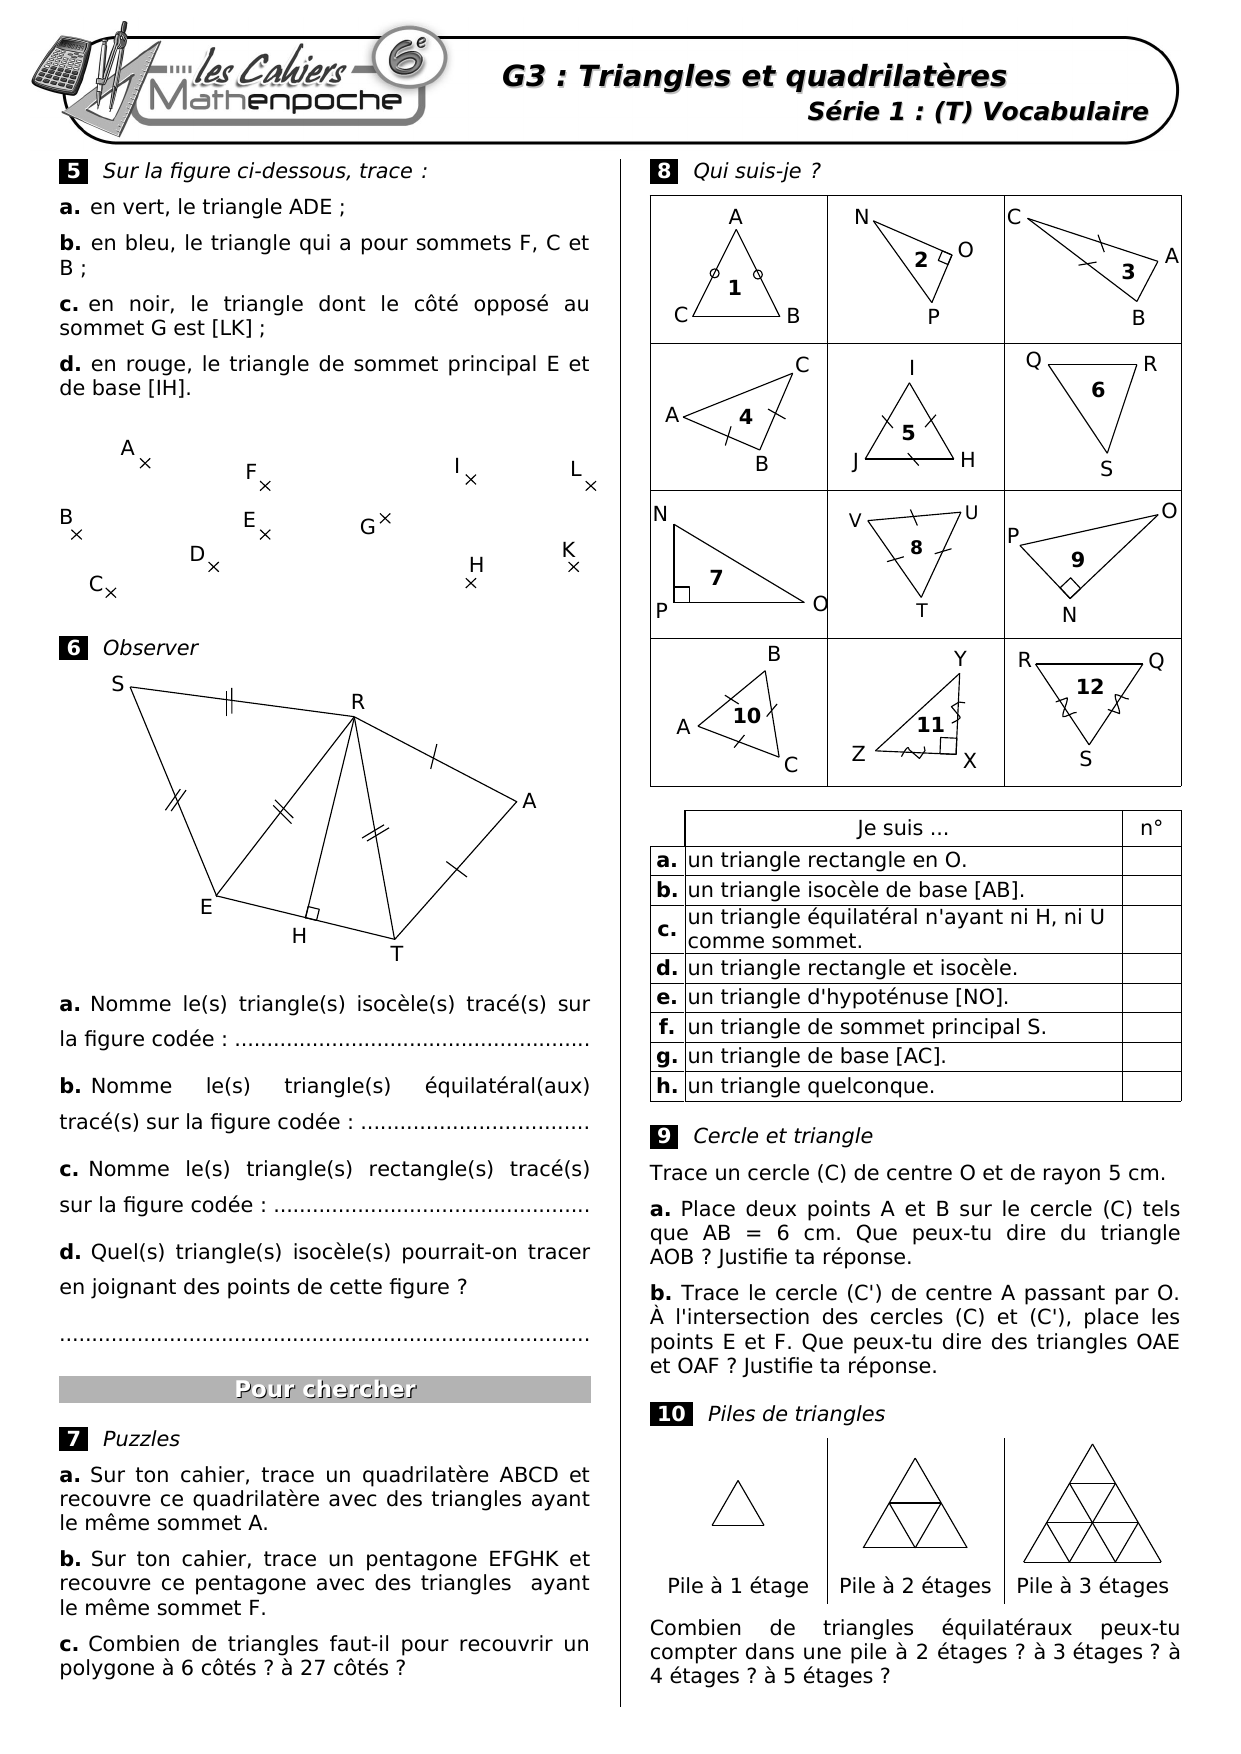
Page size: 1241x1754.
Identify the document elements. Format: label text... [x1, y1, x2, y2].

table_cell e. [651, 984, 684, 1012]
table_cell [1123, 906, 1181, 953]
list Trace le cercle (C') de centre A passant par O. À l'intersection des cercles (C) et (C'), place les points E et F. Que peux-tu dire des triangles OAE et OAF ? Justifie ta réponse. [649, 1281, 1181, 1378]
list Nomme le(s) triangle(s) équilatéral(aux) tracé(s) sur la figure codée : [59, 1063, 591, 1134]
table_cell Pile à 1 étage [650, 1568, 827, 1604]
table_cell [651, 344, 827, 490]
list en rouge, le triangle de sommet principal E et de base [IH]. [59, 352, 591, 401]
table_cell [1123, 954, 1181, 983]
table_cell un triangle de base [AC]. [686, 1043, 1122, 1071]
table_cell d. [651, 954, 684, 983]
list Nomme le(s) triangle(s) rectangle(s) tracé(s) sur la figure codée : [59, 1146, 591, 1217]
table_cell [1123, 1013, 1181, 1042]
table_cell [828, 639, 1004, 786]
table_cell Pile à 3 étages [1005, 1568, 1181, 1604]
table_cell un triangle rectangle en O. [686, 847, 1122, 875]
list Nomme le(s) triangle(s) isocèle(s) tracé(s) sur la figure codée : [59, 981, 591, 1052]
list en noir, le triangle dont le côté opposé au sommet G est [LK] ; [59, 292, 591, 340]
table_cell [815, 597, 825, 610]
table_cell un triangle équilatéral n'ayant ni H, ni U comme sommet. [686, 906, 1122, 953]
table_cell un triangle d'hypoténuse [NO]. [686, 984, 1122, 1012]
list Combien de triangles faut-il pour recouvrir un polygone à 6 côtés ? à 27 côtés ? [59, 1632, 591, 1680]
list Trace un cercle (C) de centre O et de rayon 5 cm. [649, 1161, 1181, 1185]
table_cell a. [651, 847, 684, 875]
table_cell [1123, 1072, 1181, 1101]
table_cell un triangle rectangle et isocèle. [686, 954, 1122, 983]
table_cell [1005, 344, 1181, 490]
table_header [650, 810, 684, 846]
table_cell [1123, 876, 1181, 905]
list Sur ton cahier, trace un pentagone EFGHK et recouvre ce pentagone avec des triangles ayant le même sommet F. [59, 1547, 591, 1620]
table_cell [1123, 984, 1181, 1012]
list Cercle et triangle [649, 1124, 1181, 1149]
table_cell Pile à 2 étages [828, 1568, 1004, 1604]
table_header Je suis ... [686, 811, 1122, 846]
list Quel(s) triangle(s) isocèle(s) pourrait-on tracer en joignant des points de cette figure ? [59, 1229, 591, 1299]
list Sur la figure ci-dessous, trace : [88, 159, 591, 184]
table_header [828, 1438, 1004, 1568]
list Qui suis-je ? [678, 159, 1181, 184]
picture [29, 17, 1182, 151]
table_header [1005, 196, 1181, 343]
table_cell [651, 491, 827, 638]
table_cell [1123, 847, 1181, 875]
table_cell h. [651, 1072, 684, 1101]
table_header n° [1123, 811, 1181, 846]
table_cell [1005, 491, 1181, 638]
table_cell un triangle isocèle de base [AB]. [686, 876, 1122, 905]
list Piles de triangles [693, 1402, 1181, 1426]
list Place deux points A et B sur le cercle (C) tels que AB = 6 cm. Que peux-tu dire du triangle AOB ? Justifie ta réponse. [649, 1197, 1181, 1269]
table_header [828, 196, 1004, 343]
table_cell [651, 639, 827, 786]
list Sur ton cahier, trace un quadrilatère ABCD et recouvre ce quadrilatère avec des triangles ayant le même sommet A. [59, 1463, 591, 1536]
table_cell [828, 491, 1004, 638]
table_cell un triangle quelconque. [686, 1072, 1122, 1101]
table_cell b. [651, 876, 684, 905]
list Observer [88, 636, 591, 660]
table_header [1005, 1438, 1181, 1568]
list Puzzles [88, 1427, 591, 1451]
list en vert, le triangle ADE ; [59, 195, 591, 220]
table_cell g. [651, 1043, 684, 1071]
table_cell c. [651, 906, 684, 953]
text Pour chercher [59, 1376, 591, 1403]
table_header [650, 1438, 827, 1568]
table_cell [828, 344, 1004, 490]
table_cell un triangle de sommet principal S. [686, 1013, 1122, 1042]
table_cell [1005, 639, 1181, 786]
list en bleu, le triangle qui a pour sommets F, C et B ; [59, 231, 591, 280]
text Combien de triangles équilatéraux peux-tu compter dans une pile à 2 étages ? à 3 étages ? à 4 étages ? à 5 étages ? [649, 1616, 1181, 1688]
table_cell f. [651, 1013, 684, 1042]
table_cell [1123, 1043, 1181, 1071]
table_header [651, 196, 827, 343]
